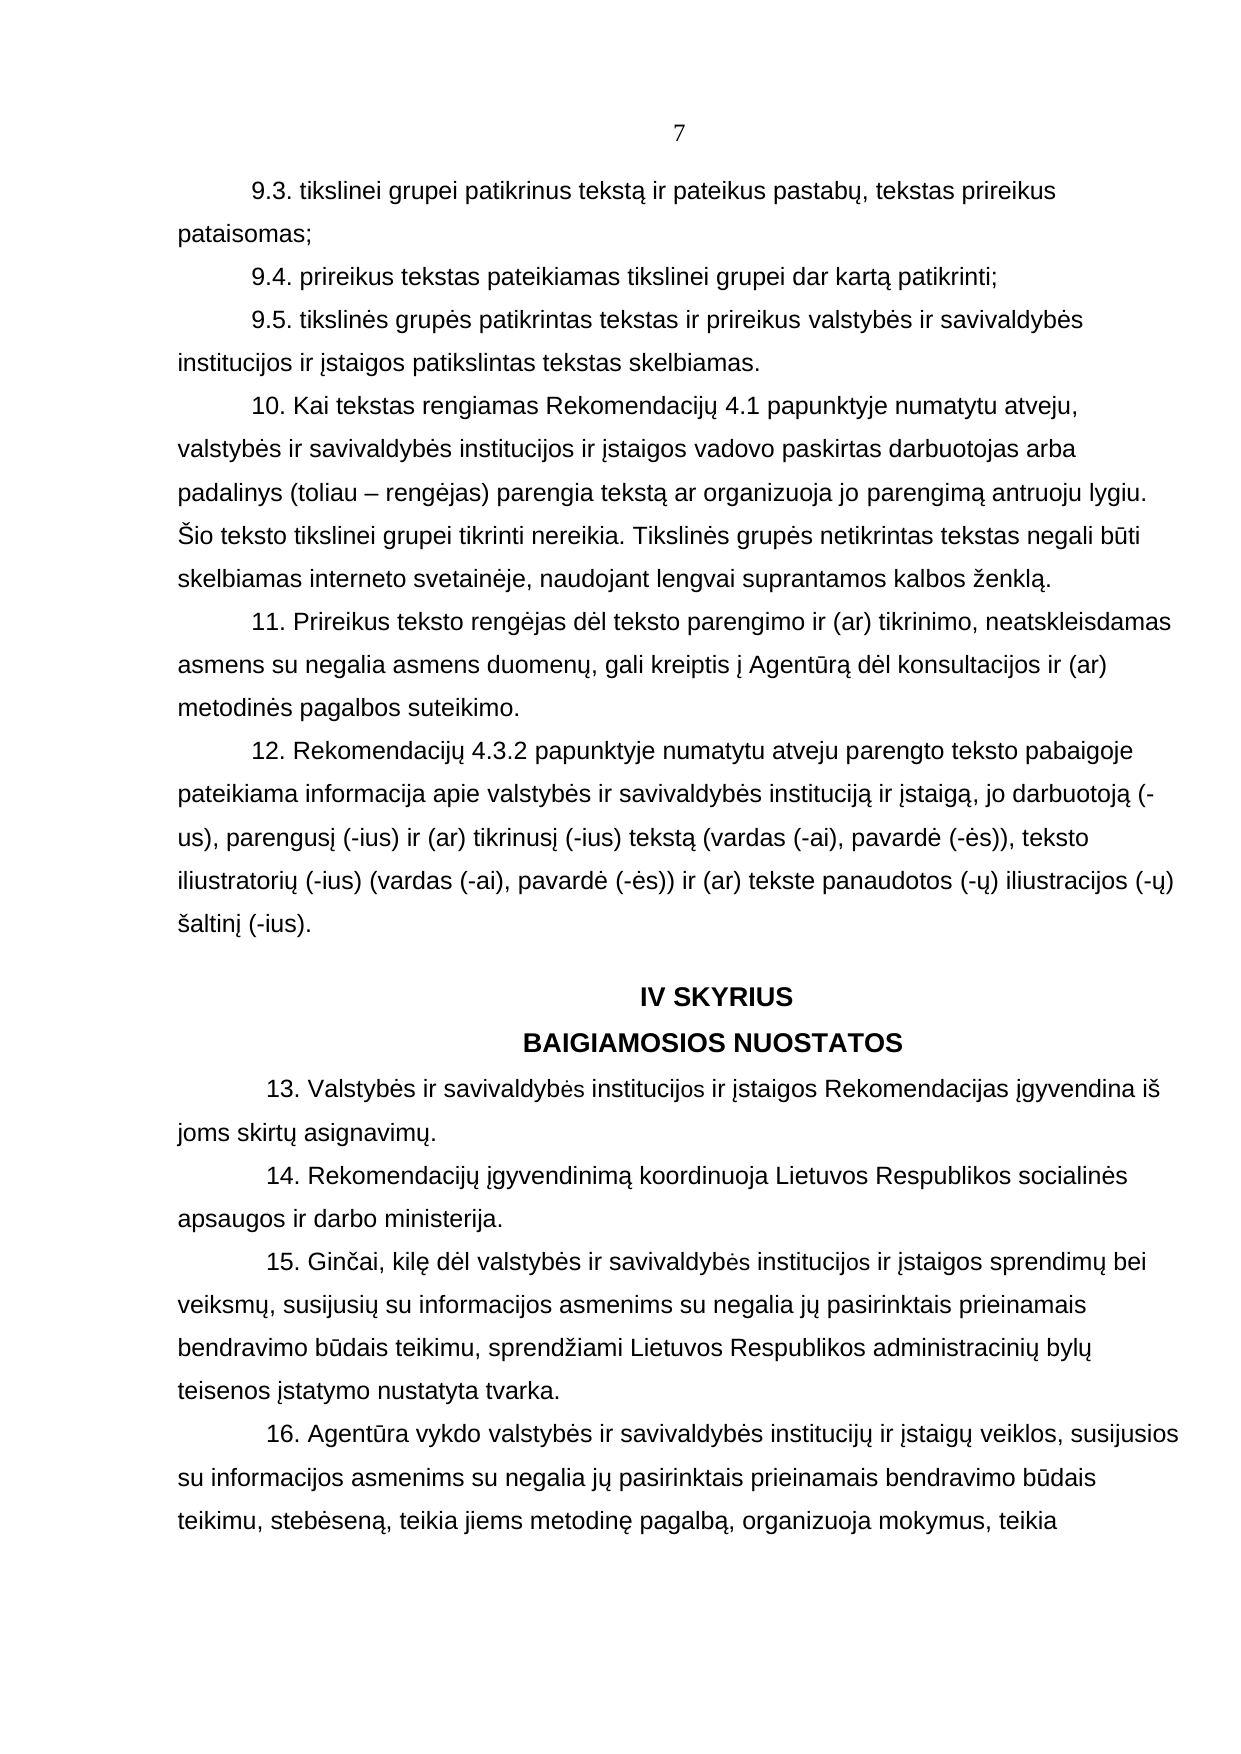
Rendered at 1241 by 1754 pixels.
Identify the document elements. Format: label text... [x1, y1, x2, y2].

text 9.4. prireikus tekstas pateikiamas tikslinei grupei dar kartą patikrinti; [177, 262, 1181, 291]
text 9.3. tikslinei grupei patikrinus tekstą ir pateikus pastabų, tekstas prireikus pataisomas; [177, 176, 1181, 247]
text 13. Valstybės ir savivaldybės institucijos ir įstaigos Rekomendacijas įgyvendina iš joms skirtų asignavimų. [177, 1074, 1181, 1146]
text 16. Agentūra vykdo valstybės ir savivaldybės institucijų ir įstaigų veiklos, susijusios su informacijos asmenims su negalia jų pasirinktais prieinamais bendravimo būdais teikimu, stebėseną, teikia jiems metodinę pagalbą, organizuoja mokymus, teikia [177, 1419, 1181, 1534]
text 10. Kai tekstas rengiamas Rekomendacijų 4.1 papunktyje numatytu atveju, valstybės ir savivaldybės institucijos ir įstaigos vadovo paskirtas darbuotojas arba padalinys (toliau – rengėjas) parengia tekstą ar organizuoja jo parengimą antruoju lygiu. Šio teksto tikslinei grupei tikrinti nereikia. Tikslinės grupės netikrintas tekstas negali būti skelbiamas interneto svetainėje, naudojant lengvai suprantamos kalbos ženklą. [177, 391, 1181, 592]
text 9.5. tikslinės grupės patikrintas tekstas ir prireikus valstybės ir savivaldybės institucijos ir įstaigos patikslintas tekstas skelbiamas. [177, 305, 1181, 377]
text 12. Rekomendacijų 4.3.2 papunktyje numatytu atveju parengto teksto pabaigoje pateikiama informacija apie valstybės ir savivaldybės instituciją ir įstaigą, jo darbuotoją (-us), parengusį (-ius) ir (ar) tikrinusį (-ius) tekstą (vardas (-ai), pavardė (-ės)), teksto iliustratorių (-ius) (vardas (-ai), pavardė (-ės)) ir (ar) tekste panaudotos (-ų) iliustracijos (-ų) šaltinį (-ius). [177, 736, 1181, 937]
text 11. Prireikus teksto rengėjas dėl teksto parengimo ir (ar) tikrinimo, neatskleisdamas asmens su negalia asmens duomenų, gali kreiptis į Agentūrą dėl konsultacijos ir (ar) metodinės pagalbos suteikimo. [177, 607, 1181, 722]
text 14. Rekomendacijų įgyvendinimą koordinuoja Lietuvos Respublikos socialinės apsaugos ir darbo ministerija. [177, 1161, 1181, 1232]
subtitle IV SKYRIUS BAIGIAMOSIOS NUOSTATOS [252, 981, 1181, 1059]
text 15. Ginčai, kilę dėl valstybės ir savivaldybės institucijos ir įstaigos sprendimų bei veiksmų, susijusių su informacijos asmenims su negalia jų pasirinktais prieinamais bendravimo būdais teikimu, sprendžiami Lietuvos Respublikos administracinių bylų teisenos įstatymo nustatyta tvarka. [177, 1247, 1181, 1405]
